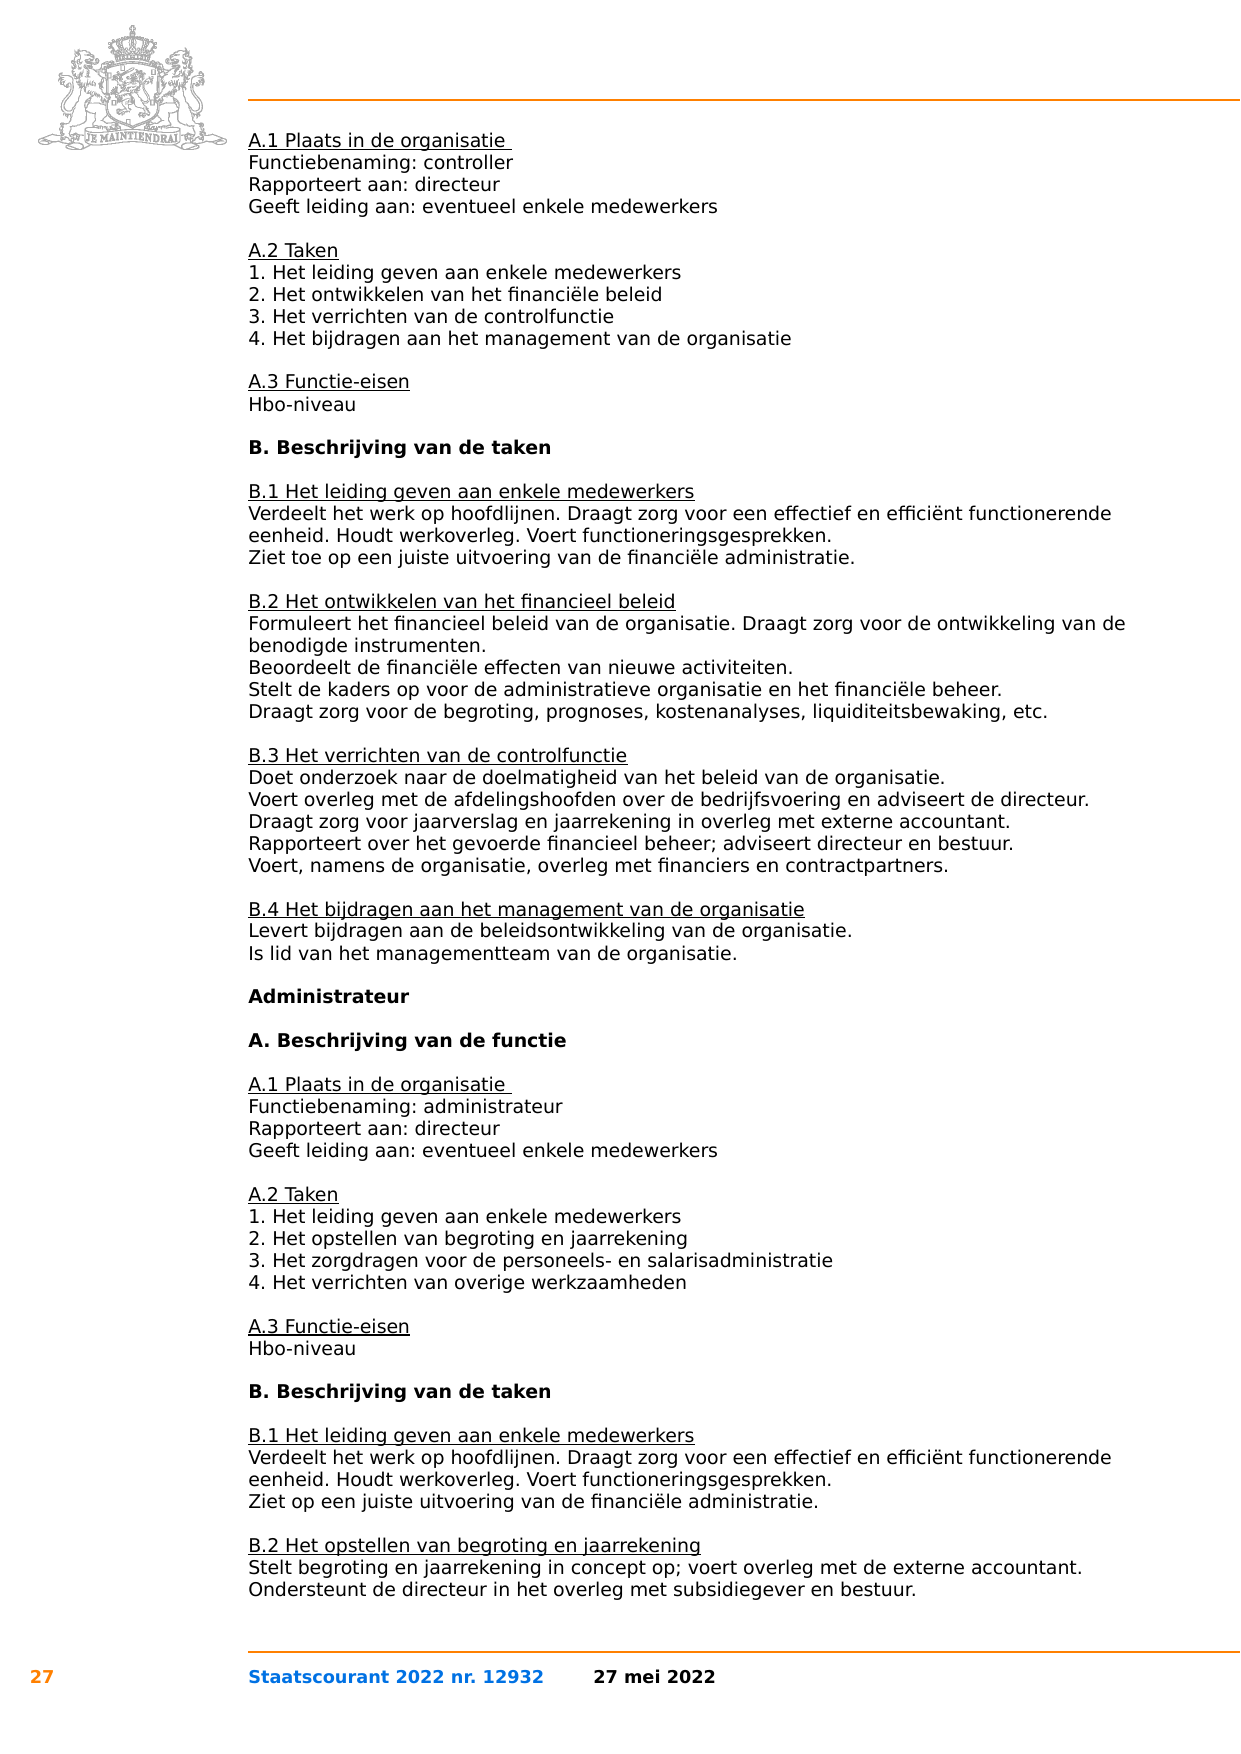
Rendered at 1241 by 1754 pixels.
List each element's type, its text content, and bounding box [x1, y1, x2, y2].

text Rapporteert aan: directeur [248, 174, 1163, 196]
text Verdeelt het werk op hoofdlijnen. Draagt zorg voor een effectief en efficiënt functionerende eenheid. Houdt werkoverleg. Voert functioneringsgesprekken. [248, 1447, 1163, 1491]
text A.3 Functie-eisen [248, 371, 1163, 393]
text B.4 Het bijdragen aan het management van de organisatie [248, 898, 1163, 920]
text Voert overleg met de afdelingshoofden over de bedrijfsvoering en adviseert de directeur. [248, 789, 1163, 811]
text 2. Het opstellen van begroting en jaarrekening [248, 1228, 1163, 1250]
text Ziet op een juiste uitvoering van de financiële administratie. [248, 1491, 1163, 1513]
text A. Beschrijving van de functie [248, 1030, 1163, 1052]
text B.1 Het leiding geven aan enkele medewerkers [248, 1425, 1163, 1447]
text B.3 Het verrichten van de controlfunctie [248, 745, 1163, 767]
text Stelt begroting en jaarrekening in concept op; voert overleg met de externe accountant. Ondersteunt de directeur in het overleg met subsidiegever en bestuur. [248, 1557, 1163, 1601]
text Verdeelt het werk op hoofdlijnen. Draagt zorg voor een effectief en efficiënt functionerende eenheid. Houdt werkoverleg. Voert functioneringsgesprekken. [248, 503, 1163, 547]
text B.2 Het ontwikkelen van het financieel beleid [248, 591, 1163, 613]
text Voert, namens de organisatie, overleg met financiers en contractpartners. [248, 854, 1163, 877]
text Geeft leiding aan: eventueel enkele medewerkers [248, 1140, 1163, 1162]
text Hbo-niveau [248, 1337, 1163, 1359]
text B. Beschrijving van de taken [248, 1381, 1163, 1403]
text Rapporteert aan: directeur [248, 1118, 1163, 1140]
text Hbo-niveau [248, 393, 1163, 415]
text A.2 Taken [248, 1184, 1163, 1206]
picture [38, 25, 227, 150]
text A.1 Plaats in de organisatie [248, 130, 1163, 152]
text Draagt zorg voor de begroting, prognoses, kostenanalyses, liquiditeitsbewaking, etc. [248, 701, 1163, 723]
text Beoordeelt de financiële effecten van nieuwe activiteiten. [248, 657, 1163, 679]
text Functiebenaming: controller [248, 152, 1163, 174]
text Levert bijdragen aan de beleidsontwikkeling van de organisatie. [248, 920, 1163, 942]
text Functiebenaming: administrateur [248, 1096, 1163, 1118]
text Stelt de kaders op voor de administratieve organisatie en het financiële beheer. [248, 679, 1163, 701]
text B. Beschrijving van de taken [248, 437, 1163, 459]
text 4. Het verrichten van overige werkzaamheden [248, 1272, 1163, 1294]
text 2. Het ontwikkelen van het financiële beleid [248, 284, 1163, 306]
text B.1 Het leiding geven aan enkele medewerkers [248, 481, 1163, 503]
text A.2 Taken [248, 240, 1163, 262]
text Ziet toe op een juiste uitvoering van de financiële administratie. [248, 547, 1163, 569]
text 4. Het bijdragen aan het management van de organisatie [248, 328, 1163, 349]
text 1. Het leiding geven aan enkele medewerkers [248, 262, 1163, 284]
text Administrateur [248, 986, 1163, 1008]
text B.2 Het opstellen van begroting en jaarrekening [248, 1535, 1163, 1557]
text 1. Het leiding geven aan enkele medewerkers [248, 1206, 1163, 1228]
text A.3 Functie-eisen [248, 1316, 1163, 1337]
text Rapporteert over het gevoerde financieel beheer; adviseert directeur en bestuur. [248, 833, 1163, 854]
text 3. Het verrichten van de controlfunctie [248, 306, 1163, 328]
text Formuleert het financieel beleid van de organisatie. Draagt zorg voor de ontwikkeling van de benodigde instrumenten. [248, 613, 1163, 657]
text Is lid van het managementteam van de organisatie. [248, 942, 1163, 964]
text Doet onderzoek naar de doelmatigheid van het beleid van de organisatie. [248, 767, 1163, 789]
text 3. Het zorgdragen voor de personeels- en salarisadministratie [248, 1250, 1163, 1272]
text A.1 Plaats in de organisatie [248, 1074, 1163, 1096]
text Geeft leiding aan: eventueel enkele medewerkers [248, 196, 1163, 218]
text Draagt zorg voor jaarverslag en jaarrekening in overleg met externe accountant. [248, 811, 1163, 833]
